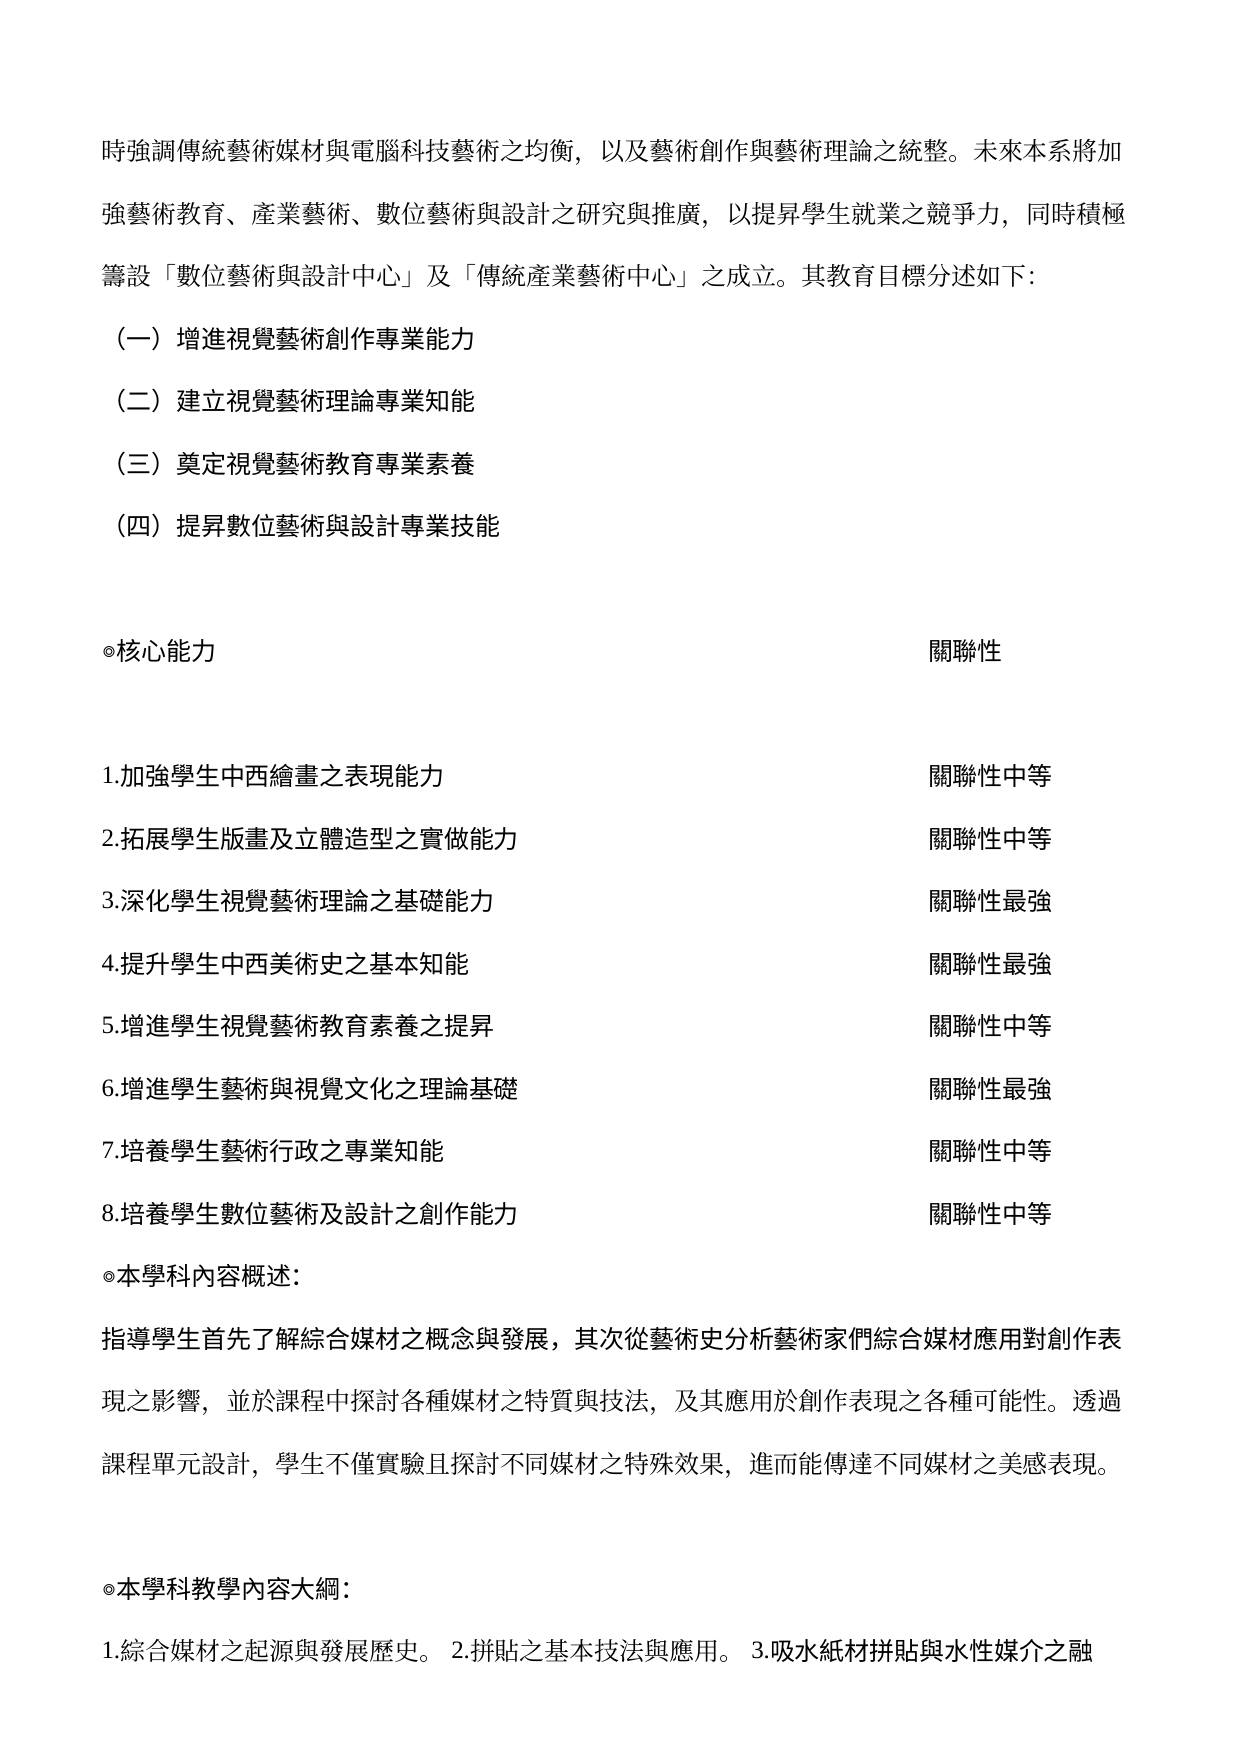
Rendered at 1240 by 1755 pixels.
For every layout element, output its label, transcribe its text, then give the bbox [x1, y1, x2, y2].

text 3.深化學生視覺藝術理論之基礎能力 關聯性最強 [101, 858, 1182, 921]
text 7.培養學生藝術行政之專業知能 關聯性中等 [101, 1108, 1182, 1171]
text 現之影響，並於課程中探討各種媒材之特質與技法，及其應用於創作表現之各種可能性。透過 [101, 1358, 1182, 1421]
text 4.提升學生中西美術史之基本知能 關聯性最強 [101, 921, 1182, 983]
text 6.增進學生藝術與視覺文化之理論基礎 關聯性最強 [101, 1046, 1182, 1108]
text （四）提昇數位藝術與設計專業技能 [101, 483, 1182, 546]
text 強藝術教育、產業藝術、數位藝術與設計之研究與推廣，以提昇學生就業之競爭力，同時積極 [101, 171, 1182, 233]
text ◎核心能力 [101, 608, 928, 671]
text 籌設「數位藝術與設計中心」及「傳統產業藝術中心」之成立。其教育目標分述如下： [101, 233, 1182, 296]
text 5.增進學生視覺藝術教育素養之提昇 關聯性中等 [101, 983, 1182, 1046]
text 1.加強學生中西繪畫之表現能力 關聯性中等 [101, 733, 1182, 796]
text 課程單元設計，學生不僅實驗且探討不同媒材之特殊效果，進而能傳達不同媒材之美感表現。 [101, 1421, 1182, 1483]
text ◎本學科內容概述： [101, 1233, 1182, 1296]
text 時強調傳統藝術媒材與電腦科技藝術之均衡，以及藝術創作與藝術理論之統整。未來本系將加 [101, 108, 1182, 171]
text （一）增進視覺藝術創作專業能力 [101, 296, 1182, 358]
text （二）建立視覺藝術理論專業知能 [101, 358, 1182, 421]
text 指導學生首先了解綜合媒材之概念與發展，其次從藝術史分析藝術家們綜合媒材應用對創作表 [101, 1296, 1182, 1358]
text ◎本學科教學內容大綱： [101, 1546, 1182, 1608]
text 8.培養學生數位藝術及設計之創作能力 關聯性中等 [101, 1171, 1182, 1233]
text （三）奠定視覺藝術教育專業素養 [101, 421, 1182, 483]
text 1.綜合媒材之起源與發展歷史。 2.拼貼之基本技法與應用。 3.吸水紙材拼貼與水性媒介之融 [101, 1608, 1182, 1671]
text 關聯性 [928, 608, 1182, 671]
text 2.拓展學生版畫及立體造型之實做能力 關聯性中等 [101, 796, 1182, 858]
